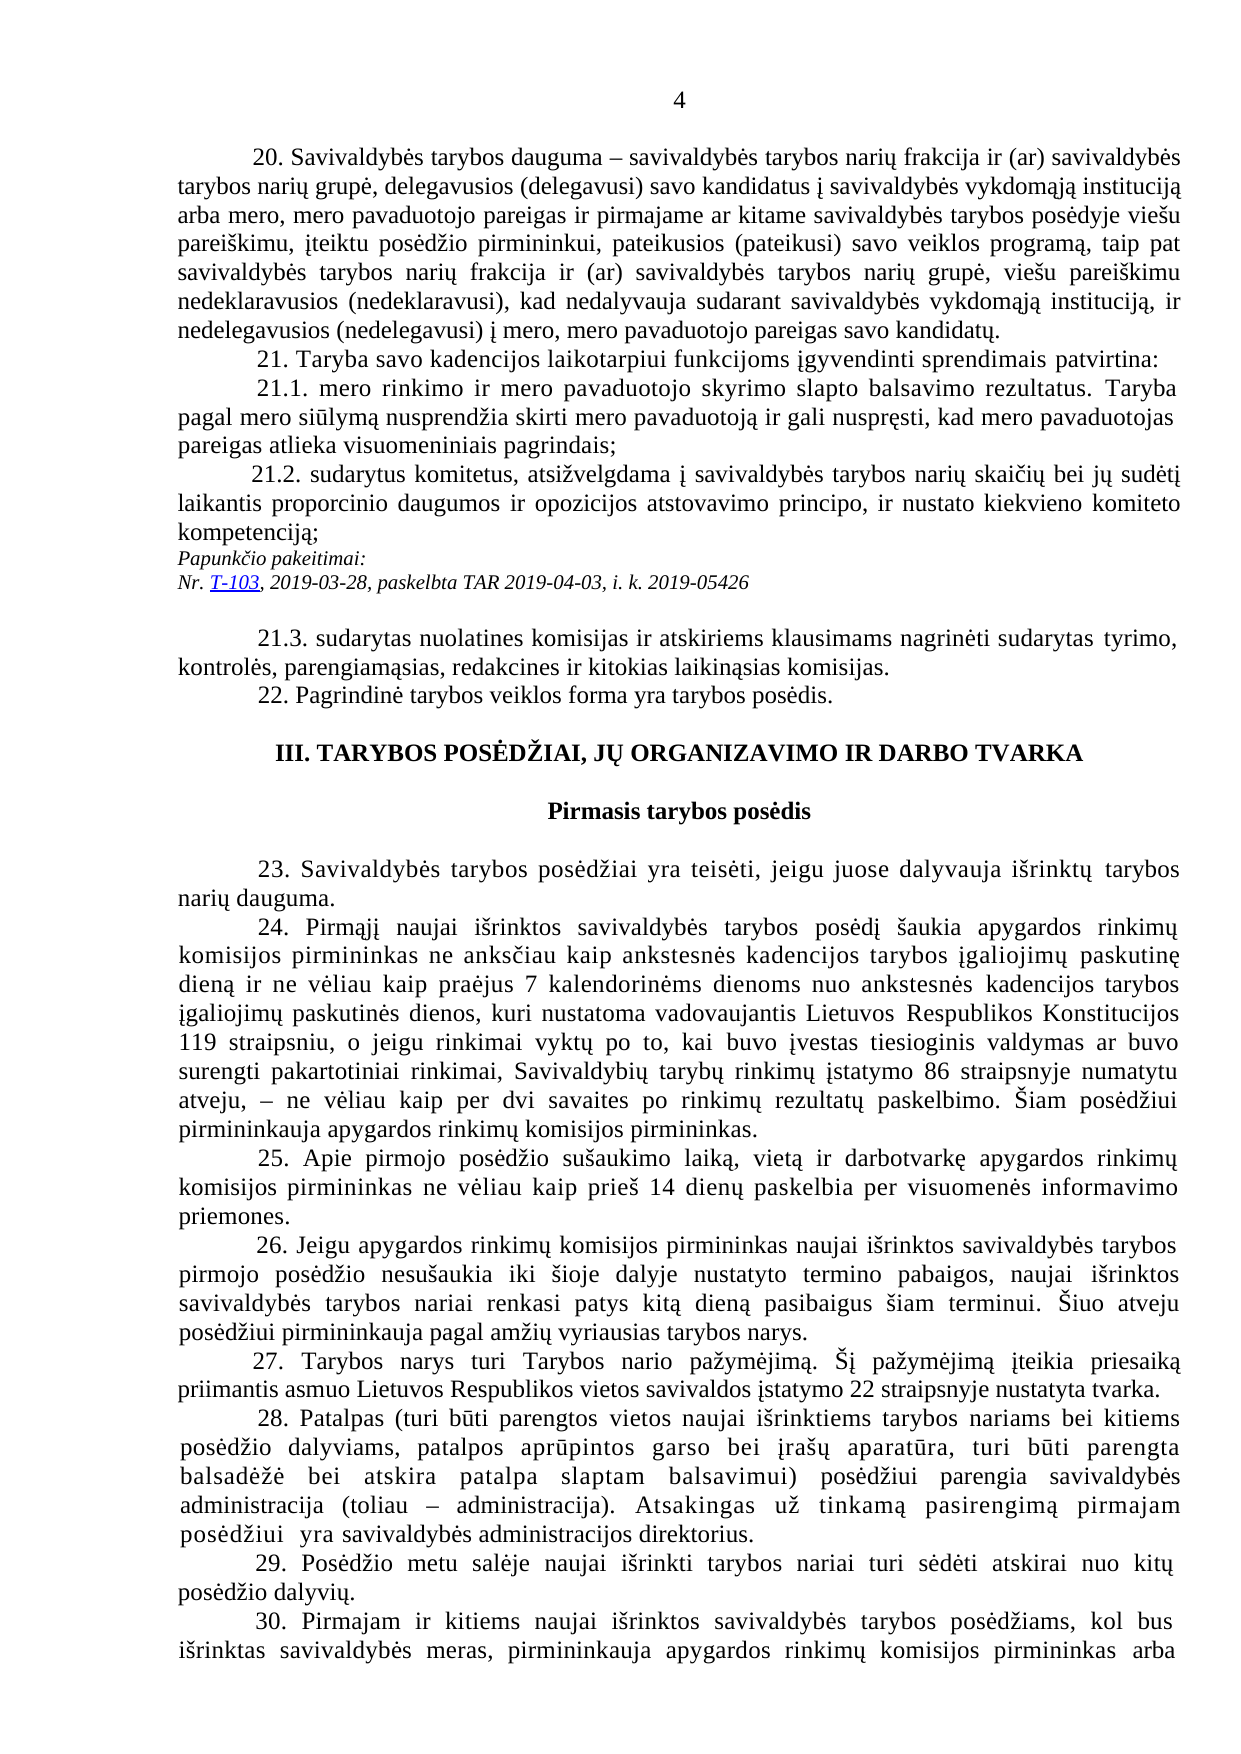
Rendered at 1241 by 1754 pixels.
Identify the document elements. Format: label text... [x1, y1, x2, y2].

text 26. Jeigu apygardos rinkimų komisijos pirmininkas naujai išrinktos savivaldybės tarybos pirmojo posėdžio nesušaukia iki šioje dalyje nustatyto termino pabaigos, naujai išrinktos savivaldybės tarybos nariai renkasi patys kitą dieną pasibaigus šiam terminui. Šiuo atveju posėdžiui pirmininkauja pagal amžių vyriausias tarybos narys. [179, 1230, 1179, 1346]
text 24. Pirmąjį naujai išrinktos savivaldybės tarybos posėdį šaukia apygardos rinkimų komisijos pirmininkas ne anksčiau kaip ankstesnės kadencijos tarybos įgaliojimų paskutinę dieną ir ne vėliau kaip praėjus 7 kalendorinėms dienoms nuo ankstesnės kadencijos tarybos įgaliojimų paskutinės dienos, kuri nustatoma vadovaujantis Lietuvos Respublikos Konstitucijos 119 straipsniu, o jeigu rinkimai vyktų po to, kai buvo įvestas tiesioginis valdymas ar buvo surengti pakartotiniai rinkimai, Savivaldybių tarybų rinkimų įstatymo 86 straipsnyje numatytu atveju, – ne vėliau kaip per dvi savaites po rinkimų rezultatų paskelbimo. Šiam posėdžiui pirmininkauja apygardos rinkimų komisijos pirmininkas. [178, 911, 1180, 1143]
text Papunkčio pakeitimai: [177, 546, 1181, 570]
text 30. Pirmajam ir kitiems naujai išrinktos savivaldybės tarybos posėdžiams, kol bus išrinktas savivaldybės meras, pirmininkauja apygardos rinkimų komisijos pirmininkas arba [178, 1606, 1175, 1664]
text Nr. T-103, 2019-03-28, paskelbta TAR 2019-04-03, i. k. 2019-05426 [177, 570, 1181, 594]
text 21.3. sudarytas nuolatines komisijas ir atskiriems klausimams nagrinėti sudarytas tyrimo, kontrolės, parengiamąsias, redakcines ir kitokias laikinąsias komisijas. [178, 622, 1177, 680]
text Pirmasis tarybos posėdis [177, 796, 1181, 824]
text 21. Taryba savo kadencijos laikotarpiui funkcijoms įgyvendinti sprendimais patvirtina: [177, 343, 1177, 372]
text 21.2. sudarytus komitetus, atsižvelgdama į savivaldybės tarybos narių skaičių bei jų sudėtį laikantis proporcinio daugumos ir opozicijos atstovavimo principo, ir nustato kiekvieno komiteto kompetenciją; [177, 459, 1181, 546]
text 23. Savivaldybės tarybos posėdžiai yra teisėti, jeigu juose dalyvauja išrinktų tarybos narių dauguma. [178, 853, 1180, 911]
text III. TARYBOS POSĖDŽIAI, JŲ ORGANIZAVIMO IR DARBO TVARKA [177, 738, 1181, 767]
text 25. Apie pirmojo posėdžio sušaukimo laiką, vietą ir darbotvarkę apygardos rinkimų komisijos pirmininkas ne vėliau kaip prieš 14 dienų paskelbia per visuomenės informavimo priemones. [178, 1143, 1180, 1230]
text 28. Patalpas (turi būti parengtos vietos naujai išrinktiems tarybos nariams bei kitiems posėdžio dalyviams, patalpos aprūpintos garso bei įrašų aparatūra, turi būti parengta balsadėžė bei atskira patalpa slaptam balsavimui) posėdžiui parengia savivaldybės administracija (toliau – administracija). Atsakingas už tinkamą pasirengimą pirmajam posėdžiui yra savivaldybės administracijos direktorius. [180, 1403, 1181, 1548]
text 29. Posėdžio metu salėje naujai išrinkti tarybos nariai turi sėdėti atskirai nuo kitų posėdžio dalyvių. [178, 1548, 1176, 1606]
text 20. Savivaldybės tarybos dauguma – savivaldybės tarybos narių frakcija ir (ar) savivaldybės tarybos narių grupė, delegavusios (delegavusi) savo kandidatus į savivaldybės vykdomąją instituciją arba mero, mero pavaduotojo pareigas ir pirmajame ar kitame savivaldybės tarybos posėdyje viešu pareiškimu, įteiktu posėdžio pirmininkui, pateikusios (pateikusi) savo veiklos programą, taip pat savivaldybės tarybos narių frakcija ir (ar) savivaldybės tarybos narių grupė, viešu pareiškimu nedeklaravusios (nedeklaravusi), kad nedalyvauja sudarant savivaldybės vykdomąją instituciją, ir nedelegavusios (nedelegavusi) į mero, mero pavaduotojo pareigas savo kandidatų. [177, 142, 1181, 343]
text 21.1. mero rinkimo ir mero pavaduotojo skyrimo slapto balsavimo rezultatus. Taryba pagal mero siūlymą nusprendžia skirti mero pavaduotoją ir gali nuspręsti, kad mero pavaduotojas pareigas atlieka visuomeniniais pagrindais; [178, 372, 1177, 459]
text 27. Tarybos narys turi Tarybos nario pažymėjimą. Šį pažymėjimą įteikia priesaiką priimantis asmuo Lietuvos Respublikos vietos savivaldos įstatymo 22 straipsnyje nustatyta tvarka. [177, 1346, 1181, 1403]
text 22. Pagrindinė tarybos veiklos forma yra tarybos posėdis. [258, 680, 1181, 709]
